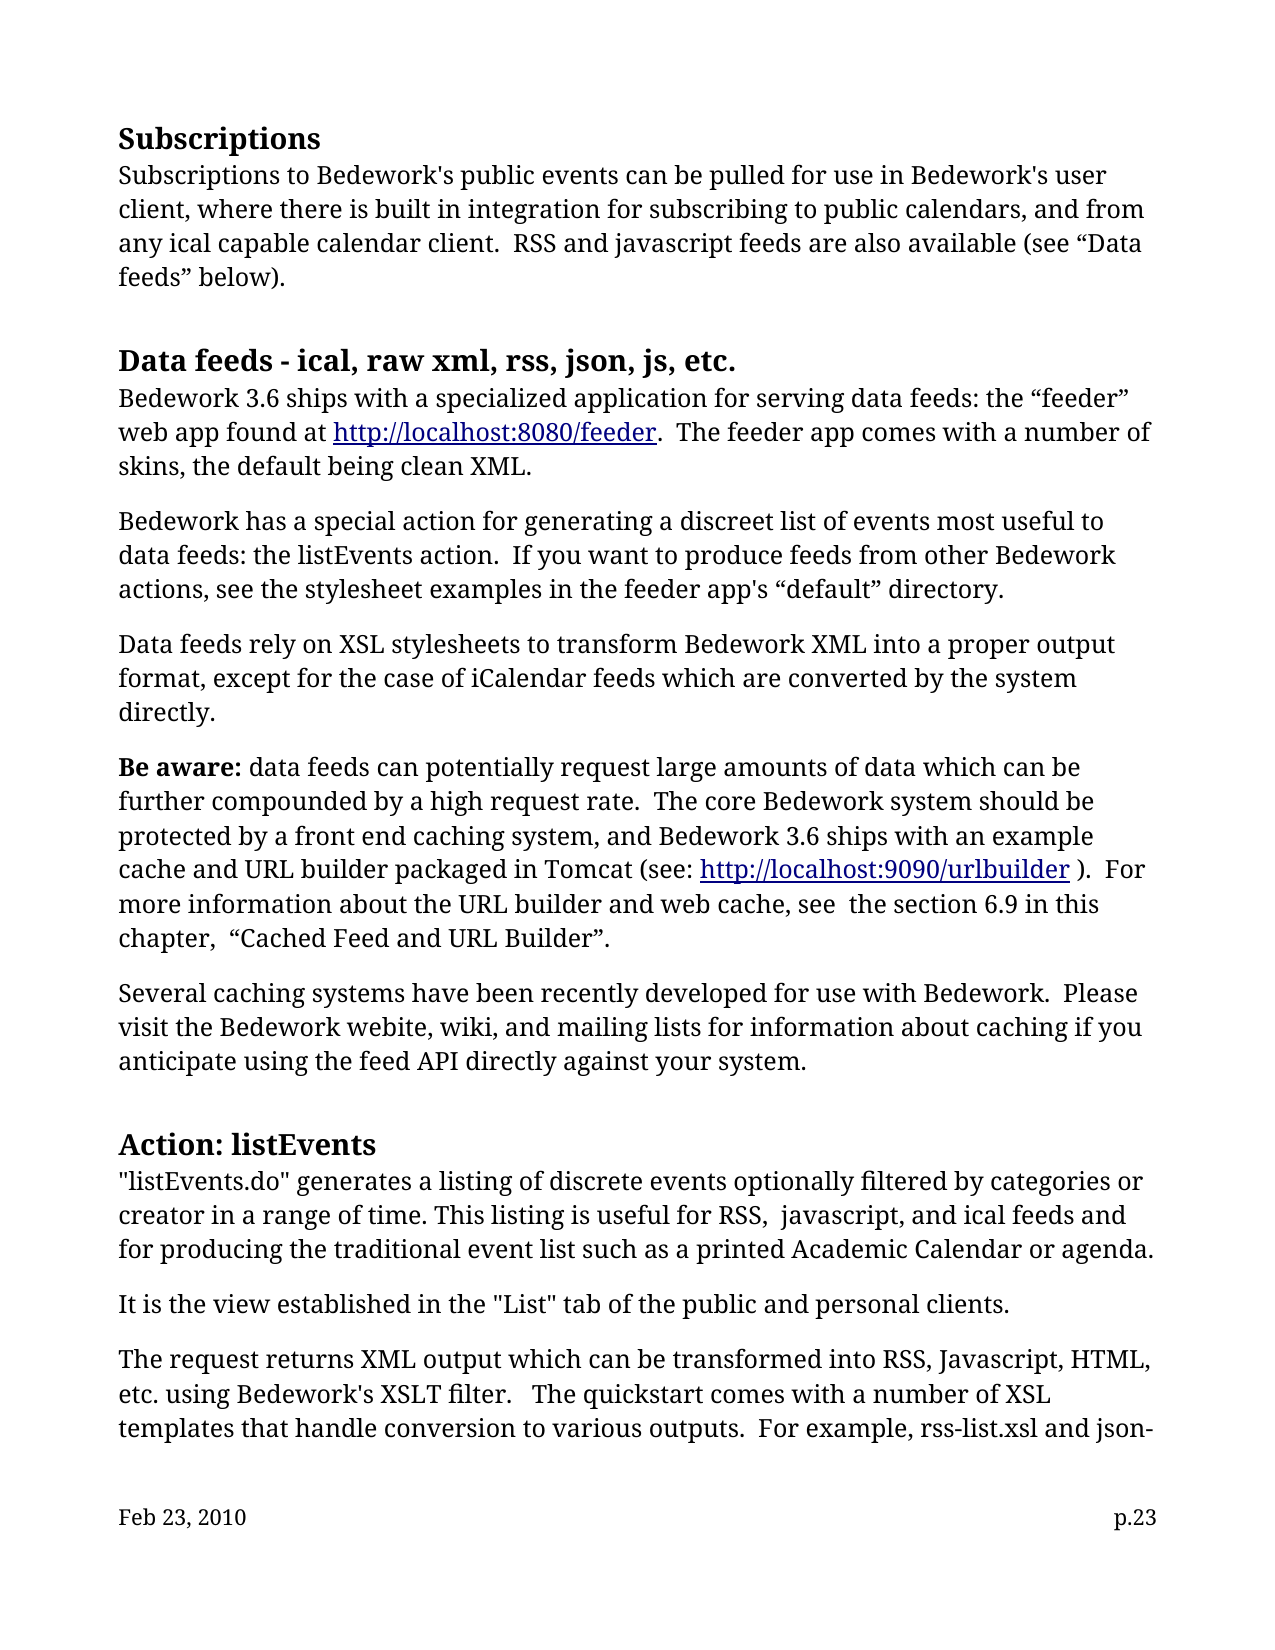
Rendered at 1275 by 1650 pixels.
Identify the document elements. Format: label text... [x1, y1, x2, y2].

text Several caching systems have been recently developed for use with Bedework. Please visit the Bedework webite, wiki, and mailing lists for information about caching if you anticipate using the feed API directly against your system. [118, 975, 1157, 1078]
subtitle Subscriptions [118, 118, 1157, 158]
text Data feeds rely on XSL stylesheets to transform Bedework XML into a proper output format, except for the case of iCalendar feeds which are converted by the system directly. [118, 627, 1157, 729]
text The request returns XML output which can be transformed into RSS, Javascript, HTML, etc. using Bedework's XSLT filter. The quickstart comes with a number of XSL templates that handle conversion to various outputs. For example, rss-list.xsl and json- [118, 1342, 1157, 1444]
text "listEvents.do" generates a listing of discrete events optionally filtered by categories or creator in a range of time. This listing is useful for RSS, javascript, and ical feeds and for producing the traditional event list such as a printed Academic Calendar or agenda. [118, 1164, 1157, 1266]
text Be aware: data feeds can potentially request large amounts of data which can be further compounded by a high request rate. The core Bedework system should be protected by a front end caching system, and Bedework 3.6 ships with an example cache and URL builder packaged in Tomcat (see: http://localhost:9090/urlbuilder ). For more information about the URL builder and web cache, see the section 6.9 in this chapter, “Cached Feed and URL Builder”. [118, 750, 1157, 954]
text Bedework 3.6 ships with a specialized application for serving data feeds: the “feeder” web app found at http://localhost:8080/feeder. The feeder app comes with a number of skins, the default being clean XML. [118, 380, 1157, 482]
text Bedework has a special action for generating a discreet list of events most useful to data feeds: the listEvents action. If you want to produce feeds from other Bedework actions, see the stylesheet examples in the feeder app's “default” directory. [118, 503, 1157, 606]
text Subscriptions to Bedework's public events can be pulled for use in Bedework's user client, where there is built in integration for subscribing to public calendars, and from any ical capable calendar client. RSS and javascript feeds are also available (see “Data feeds” below). [118, 158, 1157, 294]
text It is the view established in the "List" tab of the public and personal clients. [118, 1287, 1157, 1321]
subtitle Data feeds - ical, raw xml, rss, json, js, etc. [118, 341, 1157, 380]
subtitle Action: listEvents [118, 1124, 1157, 1164]
